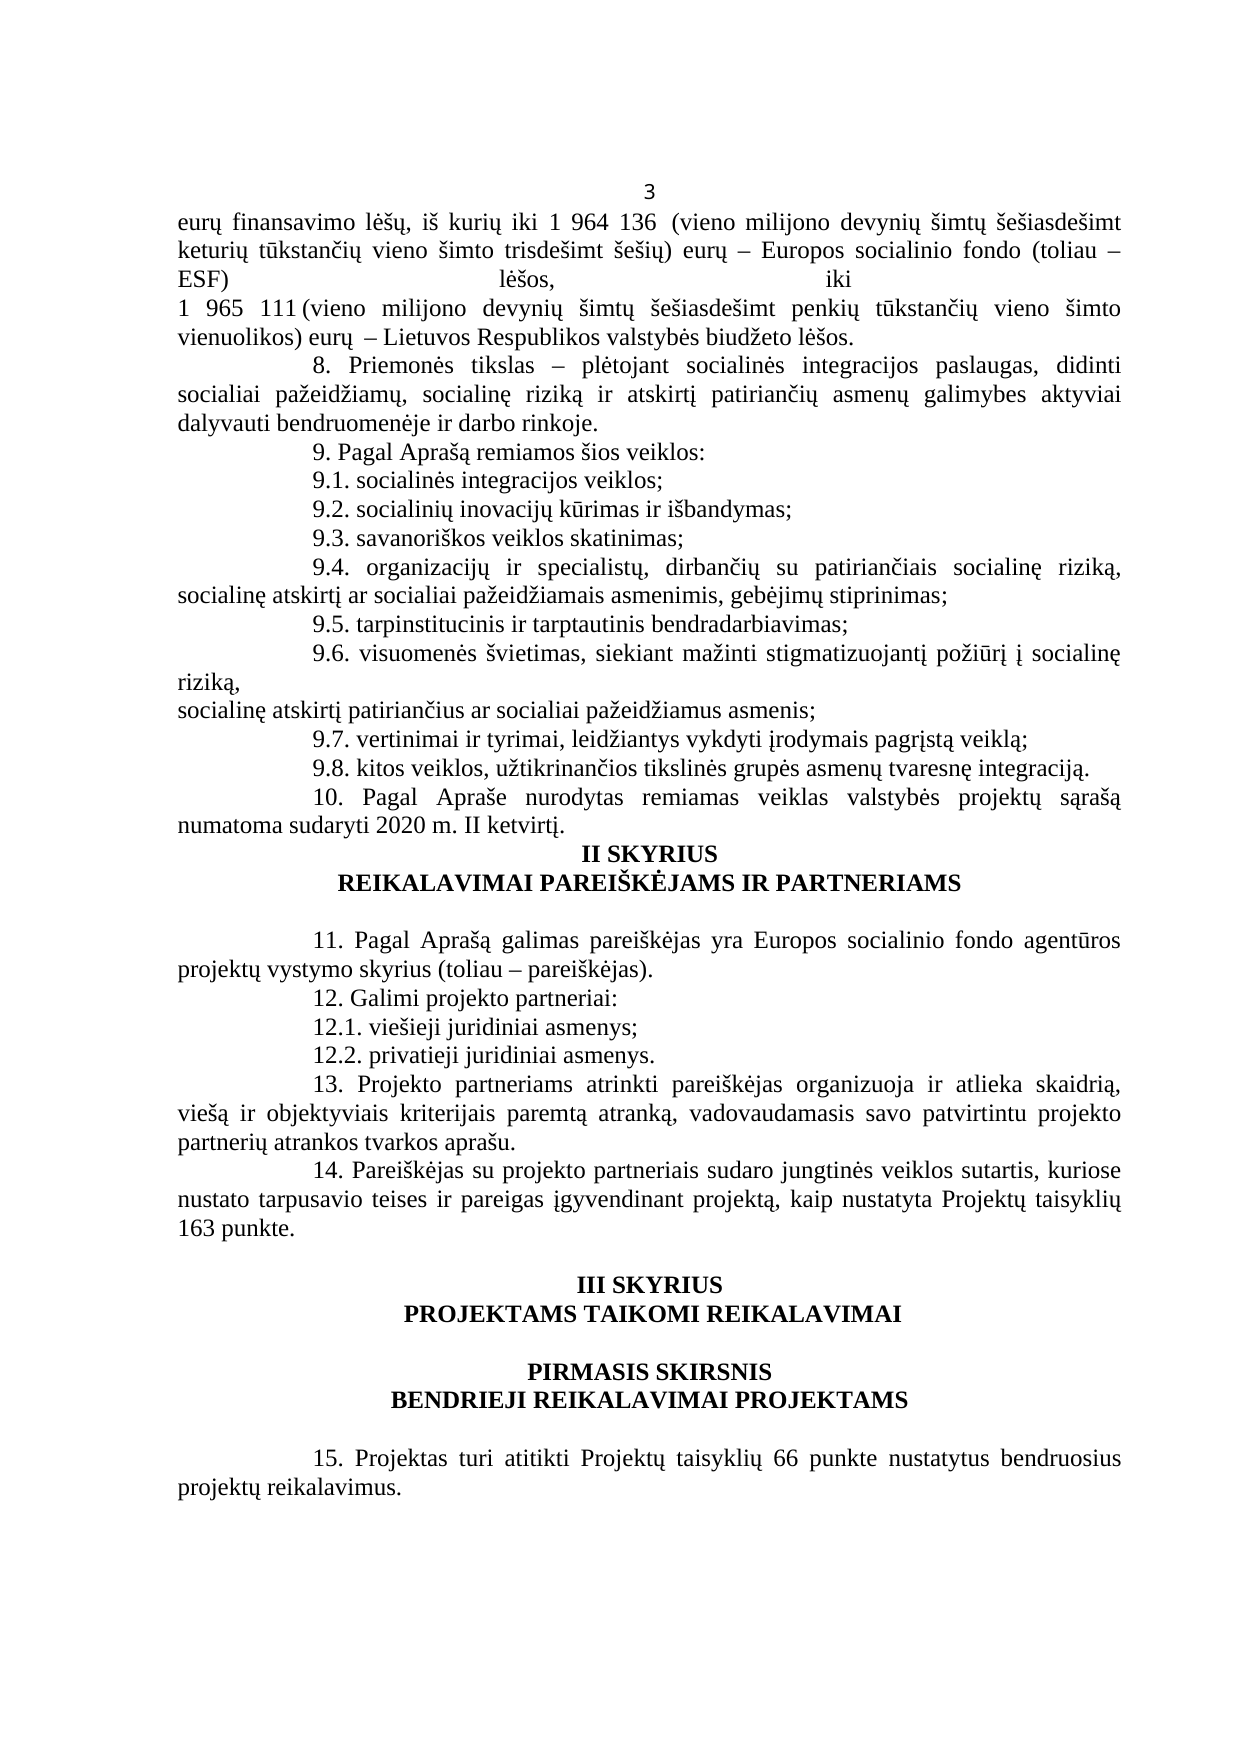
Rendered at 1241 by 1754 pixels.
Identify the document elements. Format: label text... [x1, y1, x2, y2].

text BENDRIEJI REIKALAVIMAI PROJEKTAMS [177, 1385, 1122, 1414]
text 9.6. visuomenės švietimas, siekiant mažinti stigmatizuojantį požiūrį į socialinę riziką, [177, 638, 1122, 695]
text 9.1. socialinės integracijos veiklos; [177, 465, 1122, 494]
text PIRMASIS SKIRSNIS [177, 1357, 1122, 1385]
text II SKYRIUS [177, 839, 1122, 868]
text REIKALAVIMAI PAREIŠKĖJAMS IR Partneriams [177, 868, 1122, 897]
text 9.5. tarpinstitucinis ir tarptautinis bendradarbiavimas; [177, 609, 1122, 638]
text III SKYRIUS [177, 1270, 1122, 1299]
text eurų finansavimo lėšų, iš kurių iki 1 964 136 (vieno milijono devynių šimtų šešiasdešimt keturių tūkstančių vieno šimto trisdešimt šešių) eurų – Europos socialinio fondo (toliau – ESF) lėšos, iki 1 965 111 (vieno milijono devynių šimtų šešiasdešimt penkių tūkstančių vieno šimto vienuolikos) eurų – Lietuvos Respublikos valstybės biudžeto lėšos. [177, 207, 1122, 350]
text 12.1. viešieji juridiniai asmenys; [177, 1012, 1122, 1040]
text PROJEKTAMS TAIKOMI REIKALAVIMAI [177, 1299, 1122, 1328]
text 9.7. vertinimai ir tyrimai, leidžiantys vykdyti įrodymais pagrįstą veiklą; [177, 724, 1122, 753]
text 12. Galimi projekto partneriai: [177, 983, 1122, 1012]
text 9.8. kitos veiklos, užtikrinančios tikslinės grupės asmenų tvaresnę integraciją. [177, 753, 1122, 782]
text 14. Pareiškėjas su projekto partneriais sudaro jungtinės veiklos sutartis, kuriose nustato tarpusavio teises ir pareigas įgyvendinant projektą, kaip nustatyta Projektų taisyklių 163 punkte. [177, 1155, 1122, 1242]
text 9. Pagal Aprašą remiamos šios veiklos: [177, 437, 1122, 465]
text 13. Projekto partneriams atrinkti pareiškėjas organizuoja ir atlieka skaidrią, viešą ir objektyviais kriterijais paremtą atranką, vadovaudamasis savo patvirtintu projekto partnerių atrankos tvarkos aprašu. [177, 1069, 1122, 1155]
text 9.3. savanoriškos veiklos skatinimas; [177, 523, 1122, 552]
text socialinę atskirtį patiriančius ar socialiai pažeidžiamus asmenis; [177, 695, 1122, 724]
text 9.2. socialinių inovacijų kūrimas ir išbandymas; [177, 494, 1122, 523]
text 11. Pagal Aprašą galimas pareiškėjas yra Europos socialinio fondo agentūros projektų vystymo skyrius (toliau – pareiškėjas). [177, 925, 1122, 983]
text 12.2. privatieji juridiniai asmenys. [177, 1040, 1122, 1069]
text 15. Projektas turi atitikti Projektų taisyklių 66 punkte nustatytus bendruosius projektų reikalavimus. [177, 1443, 1122, 1500]
text 9.4. organizacijų ir specialistų, dirbančių su patiriančiais socialinę riziką, socialinę atskirtį ar socialiai pažeidžiamais asmenimis, gebėjimų stiprinimas; [177, 552, 1122, 609]
text 8. Priemonės tikslas – plėtojant socialinės integracijos paslaugas, didinti socialiai pažeidžiamų, socialinę riziką ir atskirtį patiriančių asmenų galimybes aktyviai dalyvauti bendruomenėje ir darbo rinkoje. [177, 350, 1122, 437]
text 10. Pagal Apraše nurodytas remiamas veiklas valstybės projektų sąrašą numatoma sudaryti 2020 m. II ketvirtį. [177, 782, 1122, 839]
